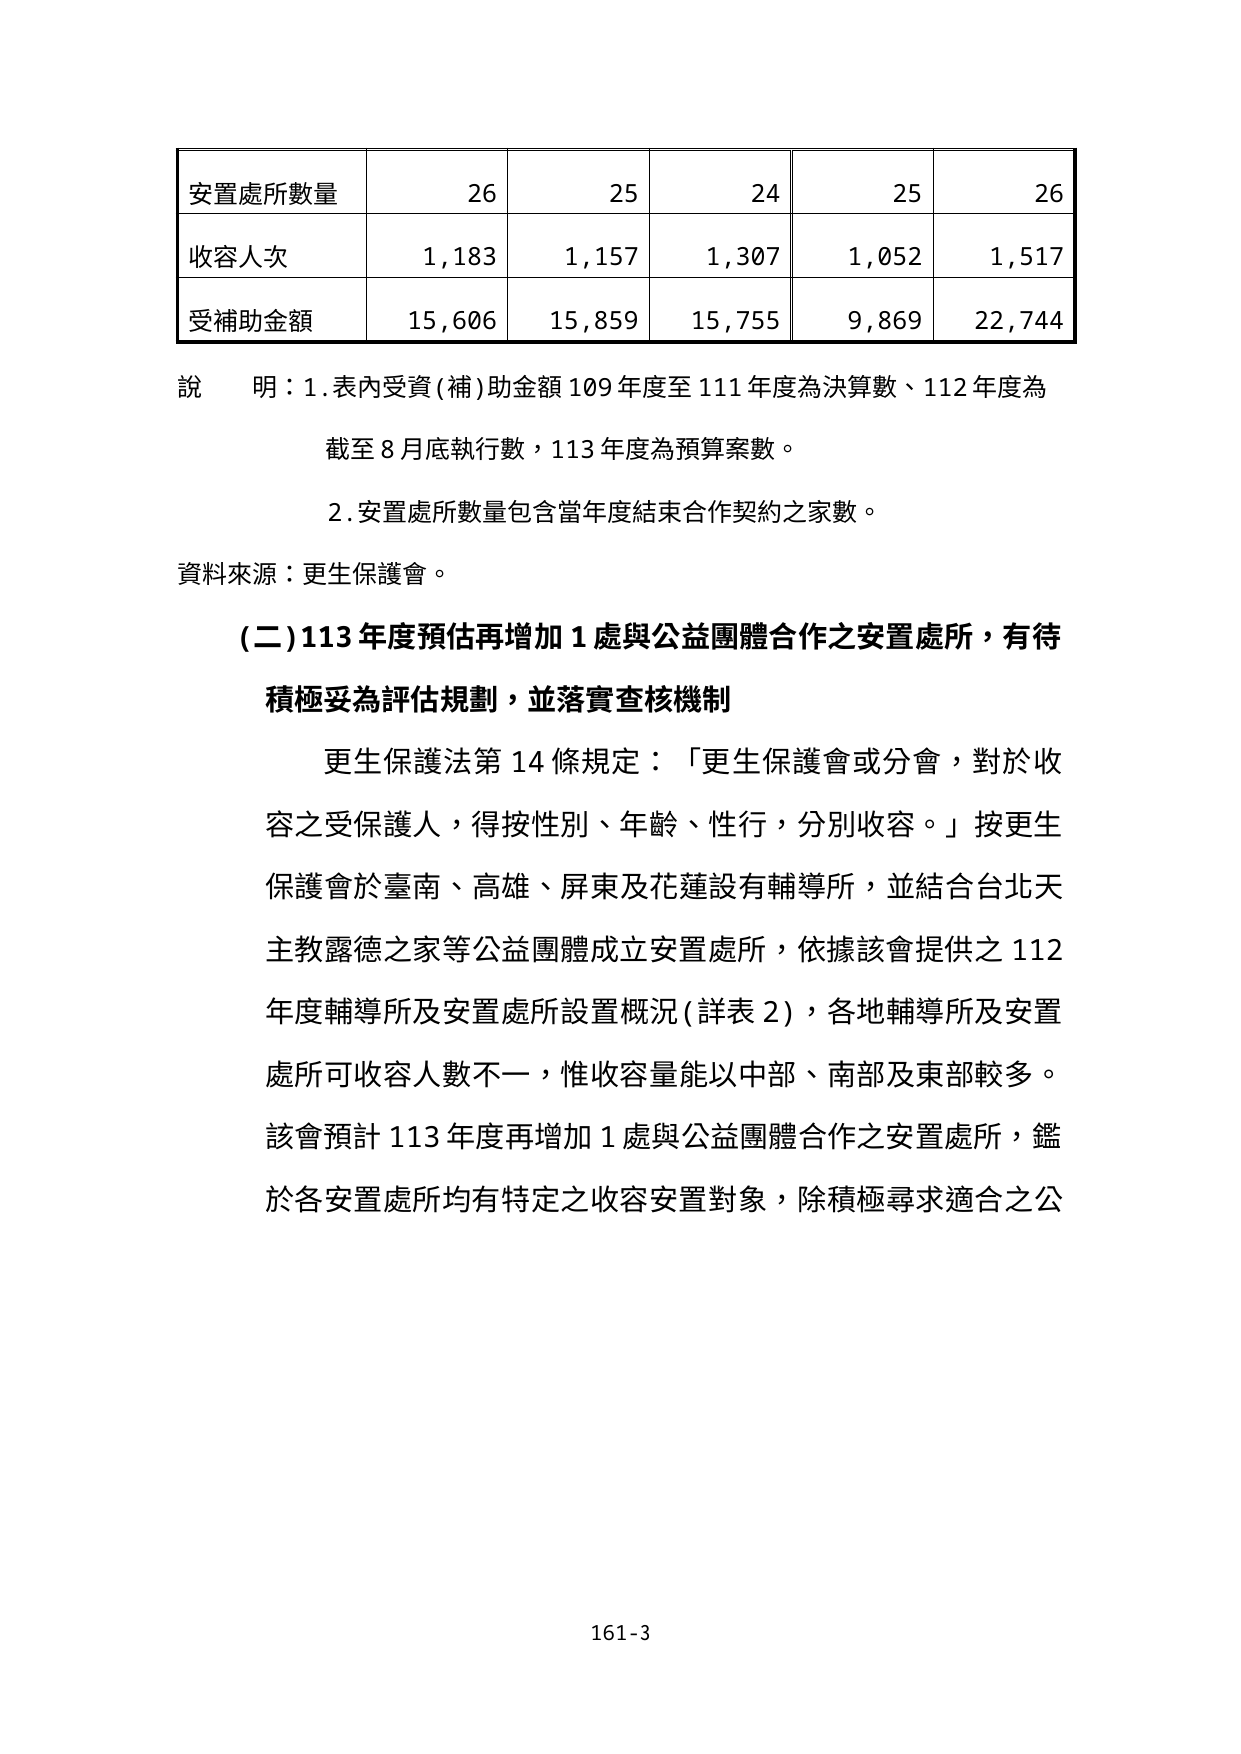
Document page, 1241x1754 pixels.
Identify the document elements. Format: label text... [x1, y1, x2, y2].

table_cell 25 [508, 151, 649, 213]
table_cell 25 [793, 151, 933, 213]
table_cell 1,157 [508, 214, 649, 277]
table_cell 24 [650, 151, 790, 213]
table_cell 收容人次 [179, 214, 366, 277]
table_cell 1,307 [650, 214, 790, 277]
table_cell 26 [367, 151, 507, 213]
table_cell 1,183 [367, 214, 507, 277]
text 資料來源：更生保護會。 [177, 531, 1063, 593]
table_cell 受補助金額 [179, 278, 366, 340]
text 2.安置處所數量包含當年度結束合作契約之家數。 [177, 468, 1063, 531]
table_cell 26 [934, 151, 1073, 213]
table_cell 15,859 [508, 278, 649, 340]
text (二)113年度預估再增加1處與公益團體合作之安置處所，有待積極妥為評估規劃，並落實查核機制 [236, 593, 1063, 718]
table_cell 22,744 [934, 278, 1073, 340]
text 更生保護法第14條規定：「更生保護會或分會，對於收容之受保護人，得按性別、年齡、性行，分別收容。」按更生保護會於臺南、高雄、屏東及花蓮設有輔導所，並結合台北天主教露德之家等公益團體成立安置處所，依據該會提供之112年度輔導所及安置處所設置概況(詳表2)，各地輔導所及安置處所可收容人數不一，惟收容量能以中部、南部及東部較多。該會預計113年度再增加1處與公益團體合作之安置處所，鑑於各安置處所均有特定之收容安置對象，除積極尋求適合之公益團體並加以評估審查外，宜參考近年實際安置需求妥為規劃。 [265, 718, 1063, 1218]
table_cell 9,869 [793, 278, 933, 340]
table_cell 15,755 [650, 278, 790, 340]
text 說 明：1.表內受資(補)助金額109年度至111年度為決算數、112年度為截至8月底執行數，113年度為預算案數。 [177, 344, 1063, 468]
table_cell 1,517 [934, 214, 1073, 277]
table_cell 安置處所數量 [179, 151, 366, 213]
table_cell 15,606 [367, 278, 507, 340]
table_cell 1,052 [793, 214, 933, 277]
